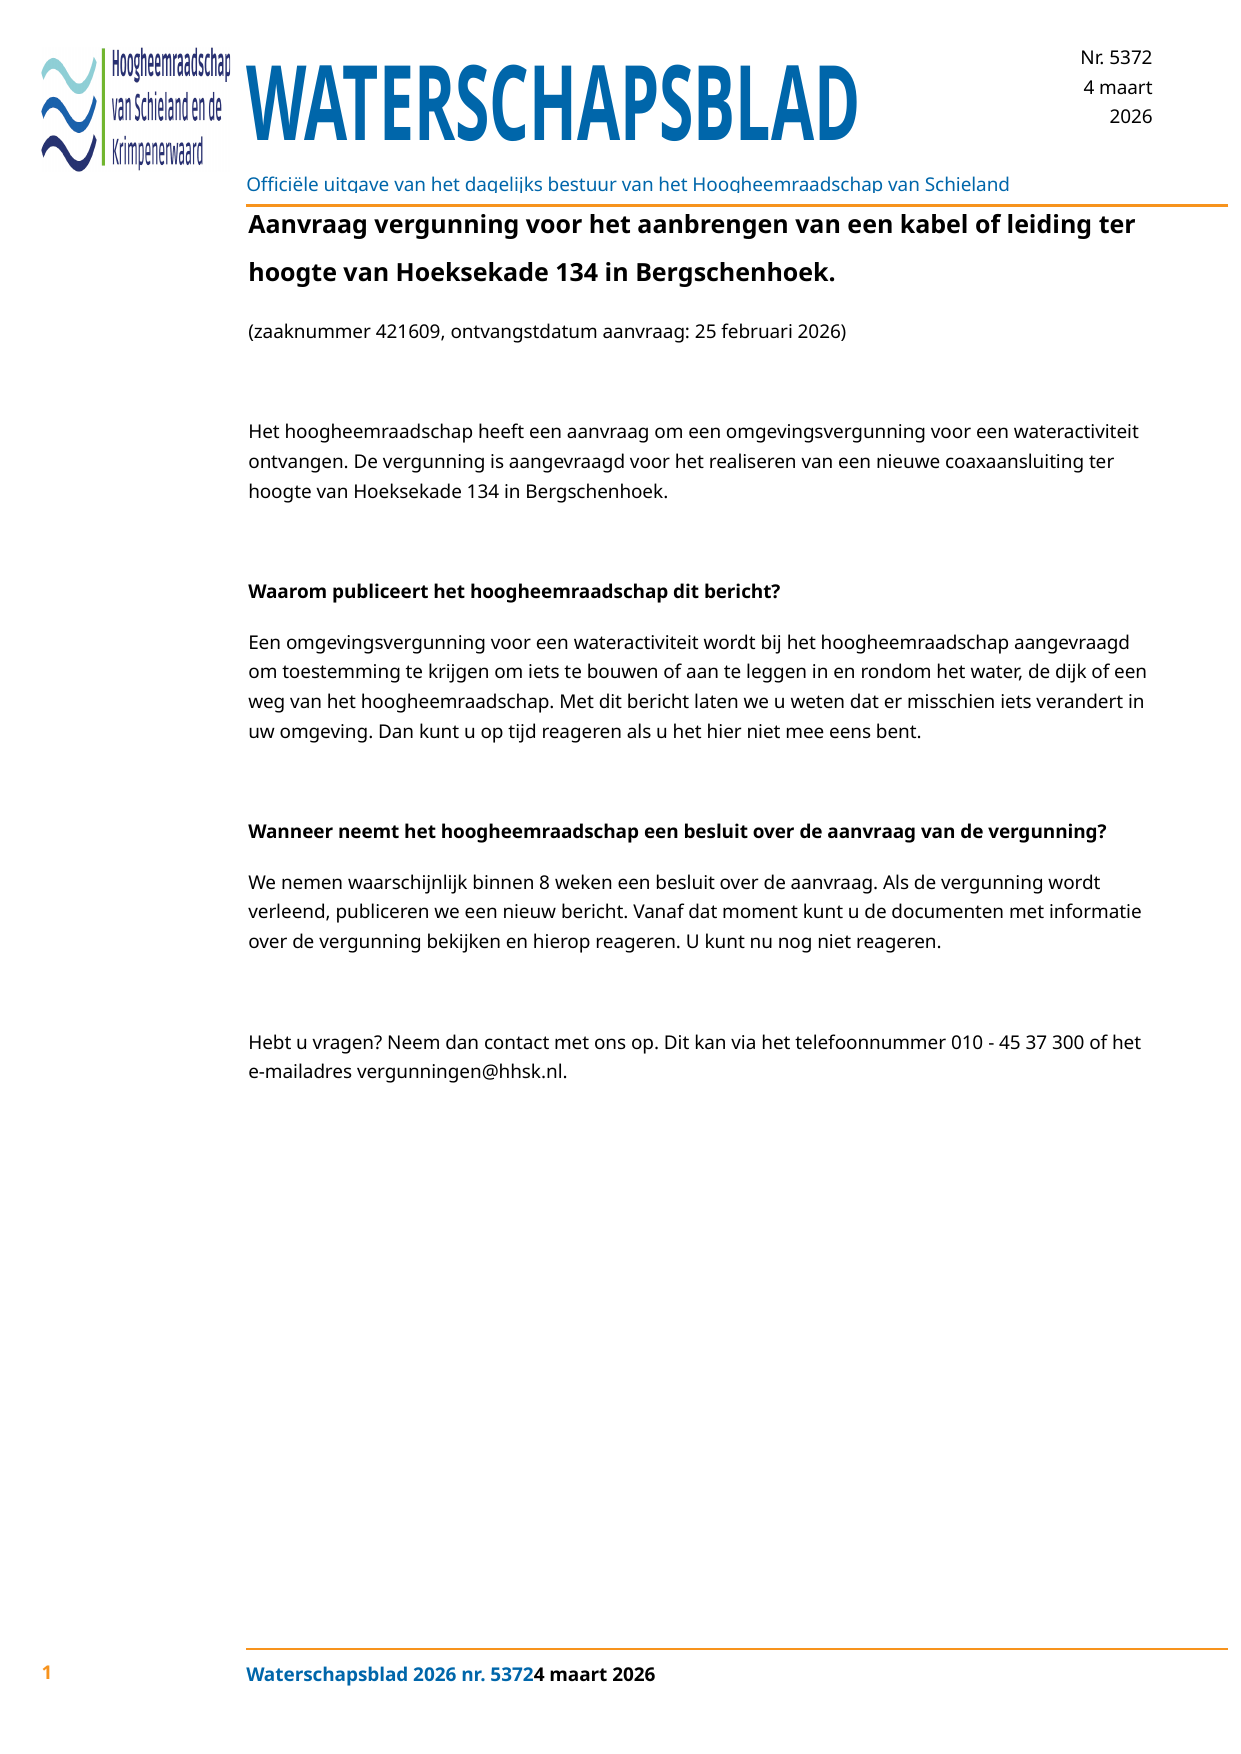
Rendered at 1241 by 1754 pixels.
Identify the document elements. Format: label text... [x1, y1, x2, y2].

text Aanvraag vergunning voor het aanbrengen van een kabel of leiding ter hoogte van Hoeksekade 134 in Bergschenhoek. [248, 207, 1152, 288]
text We nemen waarschijnlijk binnen 8 weken een besluit over de aanvraag. Als de vergunning wordt verleend, publiceren we een nieuw bericht. Vanaf dat moment kunt u de documenten met informatie over de vergunning bekijken en hierop reageren. U kunt nu nog niet reageren. [248, 869, 1152, 954]
picture [41, 47, 231, 172]
text Een omgevingsvergunning voor een wateractiviteit wordt bij het hoogheemraadschap aangevraagd om toestemming te krijgen om iets te bouwen of aan te leggen in en rondom het water, de dijk of een weg van het hoogheemraadschap. Met dit bericht laten we u weten dat er misschien iets verandert in uw omgeving. Dan kunt u op tijd reageren als u het hier niet mee eens bent. [248, 629, 1152, 744]
text Waarom publiceert het hoogheemraadschap dit bericht? [248, 579, 1152, 604]
text (zaaknummer 421609, ontvangstdatum aanvraag: 25 februari 2026) [248, 318, 1152, 344]
text Het hoogheemraadschap heeft een aanvraag om een omgevingsvergunning voor een wateractiviteit ontvangen. De vergunning is aangevraagd voor het realiseren van een nieuwe coaxaansluiting ter hoogte van Hoeksekade 134 in Bergschenhoek. [248, 419, 1152, 504]
text Wanneer neemt het hoogheemraadschap een besluit over de aanvraag van de vergunning? [248, 819, 1152, 844]
text Hebt u vragen? Neem dan contact met ons op. Dit kan via het telefoonnummer 010 - 45 37 300 of het e-mailadres vergunningen@hhsk.nl. [248, 1029, 1152, 1084]
